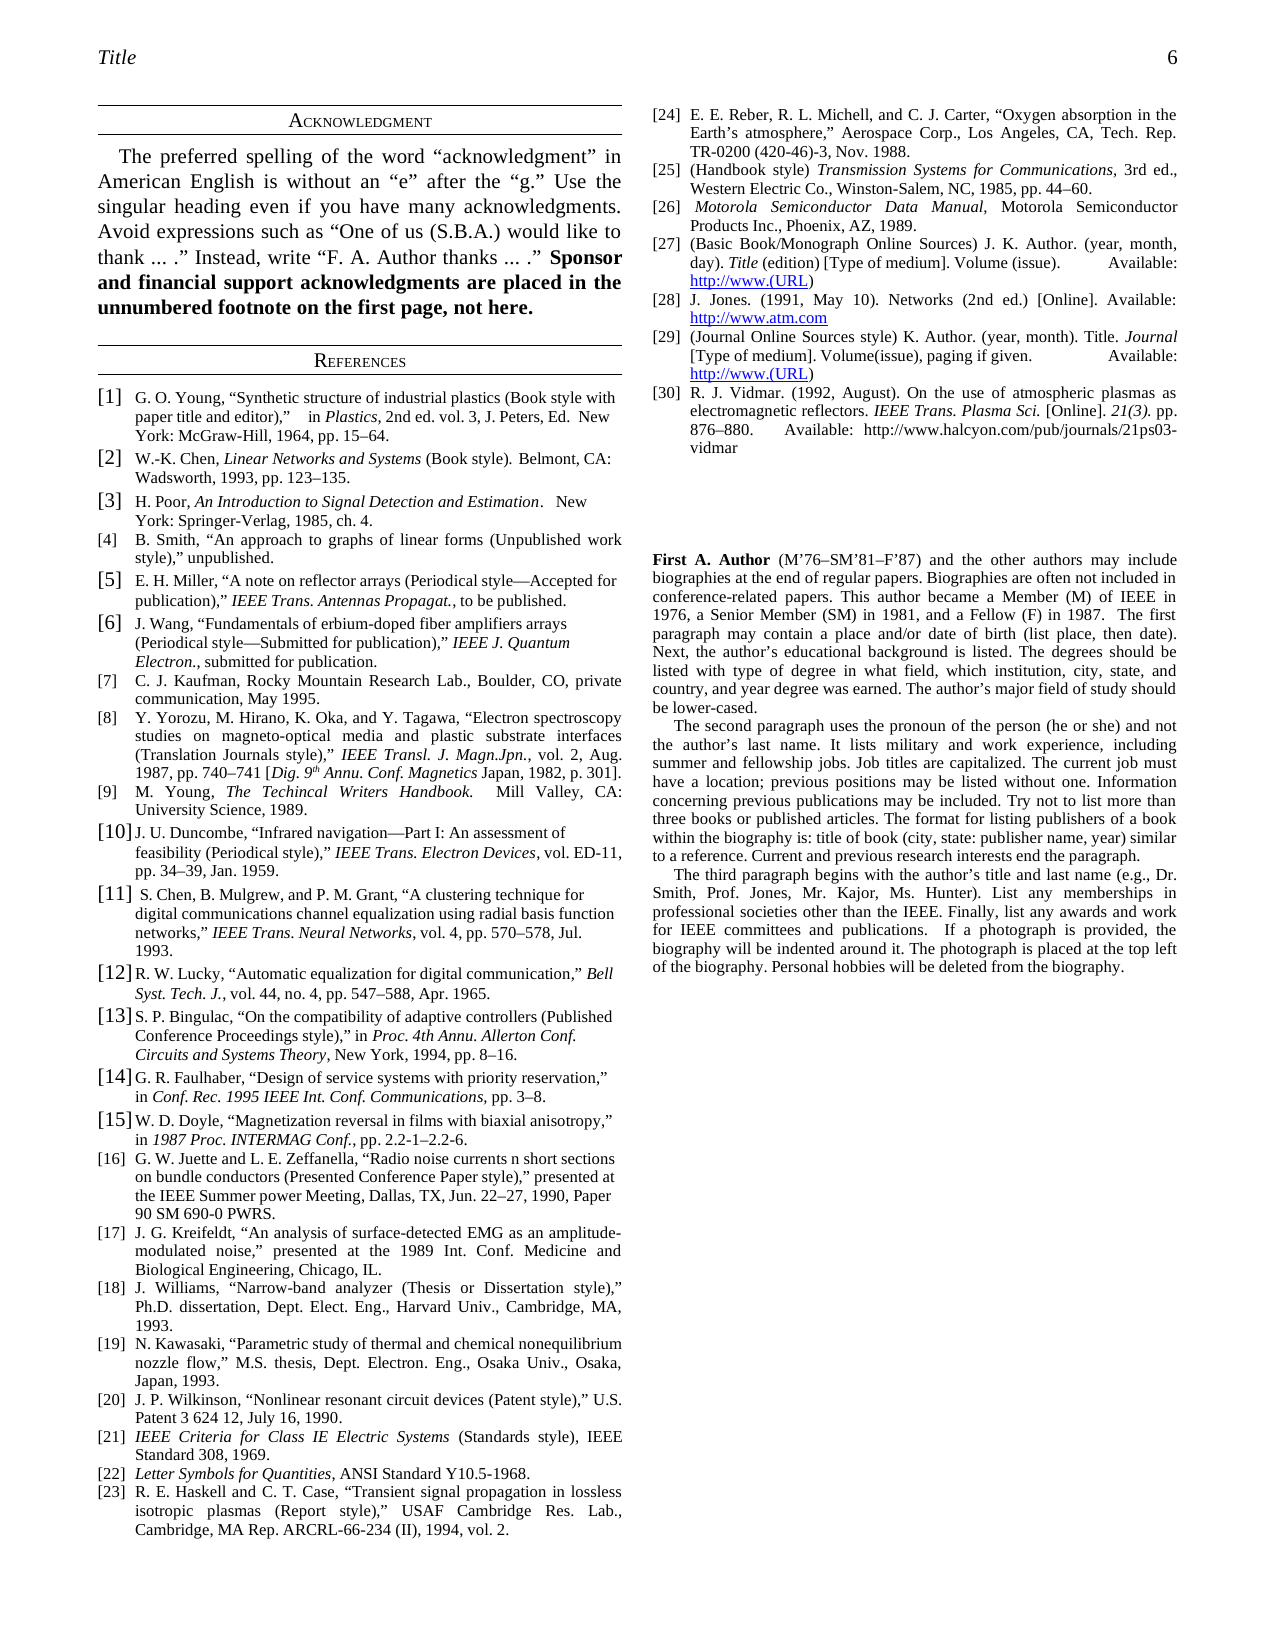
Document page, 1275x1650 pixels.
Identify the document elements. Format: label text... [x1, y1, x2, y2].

list R. W. Lucky, “Automatic equalization for digital communication,” Bell Syst. Tech. J., vol. 44, no. 4, pp. 547–588, Apr. 1965. [97, 960, 622, 1003]
list E. H. Miller, “A note on reflector arrays (Periodical style—Accepted for publication),” IEEE Trans. Antennas Propagat., to be published. [97, 567, 622, 610]
list J. Wang, “Fundamentals of erbium-doped fiber amplifiers arrays (Periodical style—Submitted for publication),” IEEE J. Quantum Electron., submitted for publication. [97, 610, 622, 671]
list Motorola Semiconductor Data Manual, Motorola Semiconductor Products Inc., Phoenix, AZ, 1989. [652, 198, 1177, 235]
list J. G. Kreifeldt, “An analysis of surface-detected EMG as an amplitude-modulated noise,” presented at the 1989 Int. Conf. Medicine and Biological Engineering, Chicago, IL. [97, 1223, 622, 1279]
list S. P. Bingulac, “On the compatibility of adaptive controllers (Published Conference Proceedings style),” in Proc. 4th Annu. Allerton Conf. Circuits and Systems Theory, New York, 1994, pp. 8–16. [97, 1003, 622, 1064]
list J. P. Wilkinson, “Nonlinear resonant circuit devices (Patent style),” U.S. Patent 3 624 12, July 16, 1990. [97, 1390, 622, 1427]
list C. J. Kaufman, Rocky Mountain Research Lab., Boulder, CO, private communication, May 1995. [97, 671, 622, 708]
list Y. Yorozu, M. Hirano, K. Oka, and Y. Tagawa, “Electron spectroscopy studies on magneto-optical media and plastic substrate interfaces (Translation Journals style),” IEEE Transl. J. Magn.Jpn., vol. 2, Aug. 1987, pp. 740–741 [Dig. 9th Annu. Conf. Magnetics Japan, 1982, p. 301]. [97, 708, 622, 782]
list J. Jones. (1991, May 10). Networks (2nd ed.) [Online]. Available: http://www.atm.com [652, 290, 1177, 327]
list H. Poor, An Introduction to Signal Detection and Estimation. New York: Springer-Verlag, 1985, ch. 4. [97, 487, 622, 530]
list (Handbook style) Transmission Systems for Communications, 3rd ed., Western Electric Co., Winston-Salem, NC, 1985, pp. 44–60. [652, 161, 1177, 198]
list (Journal Online Sources style) K. Author. (year, month). Title. Journal [Type of medium]. Volume(issue), paging if given. Available: http://www.(URL) [652, 327, 1177, 383]
list J. U. Duncombe, “Infrared navigation—Part I: An assessment of feasibility (Periodical style),” IEEE Trans. Electron Devices, vol. ED-11, pp. 34–39, Jan. 1959. [97, 819, 622, 880]
list J. Williams, “Narrow-band analyzer (Thesis or Dissertation style),” Ph.D. dissertation, Dept. Elect. Eng., Harvard Univ., Cambridge, MA, 1993. [97, 1279, 622, 1334]
list N. Kawasaki, “Parametric study of thermal and chemical nonequilibrium nozzle flow,” M.S. thesis, Dept. Electron. Eng., Osaka Univ., Osaka, Japan, 1993. [97, 1334, 622, 1390]
text First A. Author (M’76–SM’81–F’87) and the other authors may include biographies at the end of regular papers. Biographies are often not included in conference-related papers. This author became a Member (M) of IEEE in 1976, a Senior Member (SM) in 1981, and a Fellow (F) in 1987. The first paragraph may contain a place and/or date of birth (list place, then date). Next, the author’s educational background is listed. The degrees should be listed with type of degree in what field, which institution, city, state, and country, and year degree was earned. The author’s major field of study should be lower-cased. [652, 550, 1177, 717]
text References [97, 346, 622, 375]
list S. Chen, B. Mulgrew, and P. M. Grant, “A clustering technique for digital communications channel equalization using radial basis function networks,” IEEE Trans. Neural Networks, vol. 4, pp. 570–578, Jul. 1993. [97, 880, 622, 960]
list R. J. Vidmar. (1992, August). On the use of atmospheric plasmas as electromagnetic reflectors. IEEE Trans. Plasma Sci. [Online]. 21(3). pp. 876–880. Available: http://www.halcyon.com/pub/journals/21ps03-vidmar [652, 383, 1177, 457]
list B. Smith, “An approach to graphs of linear forms (Unpublished work style),” unpublished. [97, 530, 622, 567]
list (Basic Book/Monograph Online Sources) J. K. Author. (year, month, day). Title (edition) [Type of medium]. Volume (issue). Available: http://www.(URL) [652, 235, 1177, 290]
text Acknowledgment [97, 106, 622, 135]
text The second paragraph uses the pronoun of the person (he or she) and not the author’s last name. It lists military and work experience, including summer and fellowship jobs. Job titles are capitalized. The current job must have a location; previous positions may be listed without one. Information concerning previous publications may be included. Try not to list more than three books or published articles. The format for listing publishers of a book within the biography is: title of book (city, state: publisher name, year) similar to a reference. Current and previous research interests end the paragraph. [652, 717, 1177, 865]
list G. O. Young, “Synthetic structure of industrial plastics (Book style with paper title and editor),” in Plastics, 2nd ed. vol. 3, J. Peters, Ed. New York: McGraw-Hill, 1964, pp. 15–64. [97, 384, 622, 445]
list W. D. Doyle, “Magnetization reversal in films with biaxial anisotropy,” in 1987 Proc. INTERMAG Conf., pp. 2.2-1–2.2-6. [97, 1106, 622, 1149]
list G. W. Juette and L. E. Zeffanella, “Radio noise currents n short sections on bundle conductors (Presented Conference Paper style),” presented at the IEEE Summer power Meeting, Dallas, TX, Jun. 22–27, 1990, Paper 90 SM 690-0 PWRS. [97, 1149, 622, 1223]
list E. E. Reber, R. L. Michell, and C. J. Carter, “Oxygen absorption in the Earth’s atmosphere,” Aerospace Corp., Los Angeles, CA, Tech. Rep. TR-0200 (420-46)-3, Nov. 1988. [652, 105, 1177, 161]
list Letter Symbols for Quantities, ANSI Standard Y10.5-1968. [97, 1464, 622, 1483]
text The preferred spelling of the word “acknowledgment” in American English is without an “e” after the “g.” Use the singular heading even if you have many acknowledgments. Avoid expressions such as “One of us (S.B.A.) would like to thank ... .” Instead, write “F. A. Author thanks ... .” Sponsor and financial support acknowledgments are placed in the unnumbered footnote on the first page, not here. [97, 144, 622, 319]
list IEEE Criteria for Class IE Electric Systems (Standards style), IEEE Standard 308, 1969. [97, 1427, 622, 1464]
list R. E. Haskell and C. T. Case, “Transient signal propagation in lossless isotropic plasmas (Report style),” USAF Cambridge Res. Lab., Cambridge, MA Rep. ARCRL-66-234 (II), 1994, vol. 2. [97, 1483, 622, 1538]
text The third paragraph begins with the author’s title and last name (e.g., Dr. Smith, Prof. Jones, Mr. Kajor, Ms. Hunter). List any memberships in professional societies other than the IEEE. Finally, list any awards and work for IEEE committees and publications. If a photograph is provided, the biography will be indented around it. The photograph is placed at the top left of the biography. Personal hobbies will be deleted from the biography. [652, 865, 1177, 976]
list M. Young, The Techincal Writers Handbook. Mill Valley, CA: University Science, 1989. [97, 782, 622, 819]
list W.-K. Chen, Linear Networks and Systems (Book style). Belmont, CA: Wadsworth, 1993, pp. 123–135. [97, 445, 622, 487]
list G. R. Faulhaber, “Design of service systems with priority reservation,” in Conf. Rec. 1995 IEEE Int. Conf. Communications, pp. 3–8. [97, 1064, 622, 1106]
